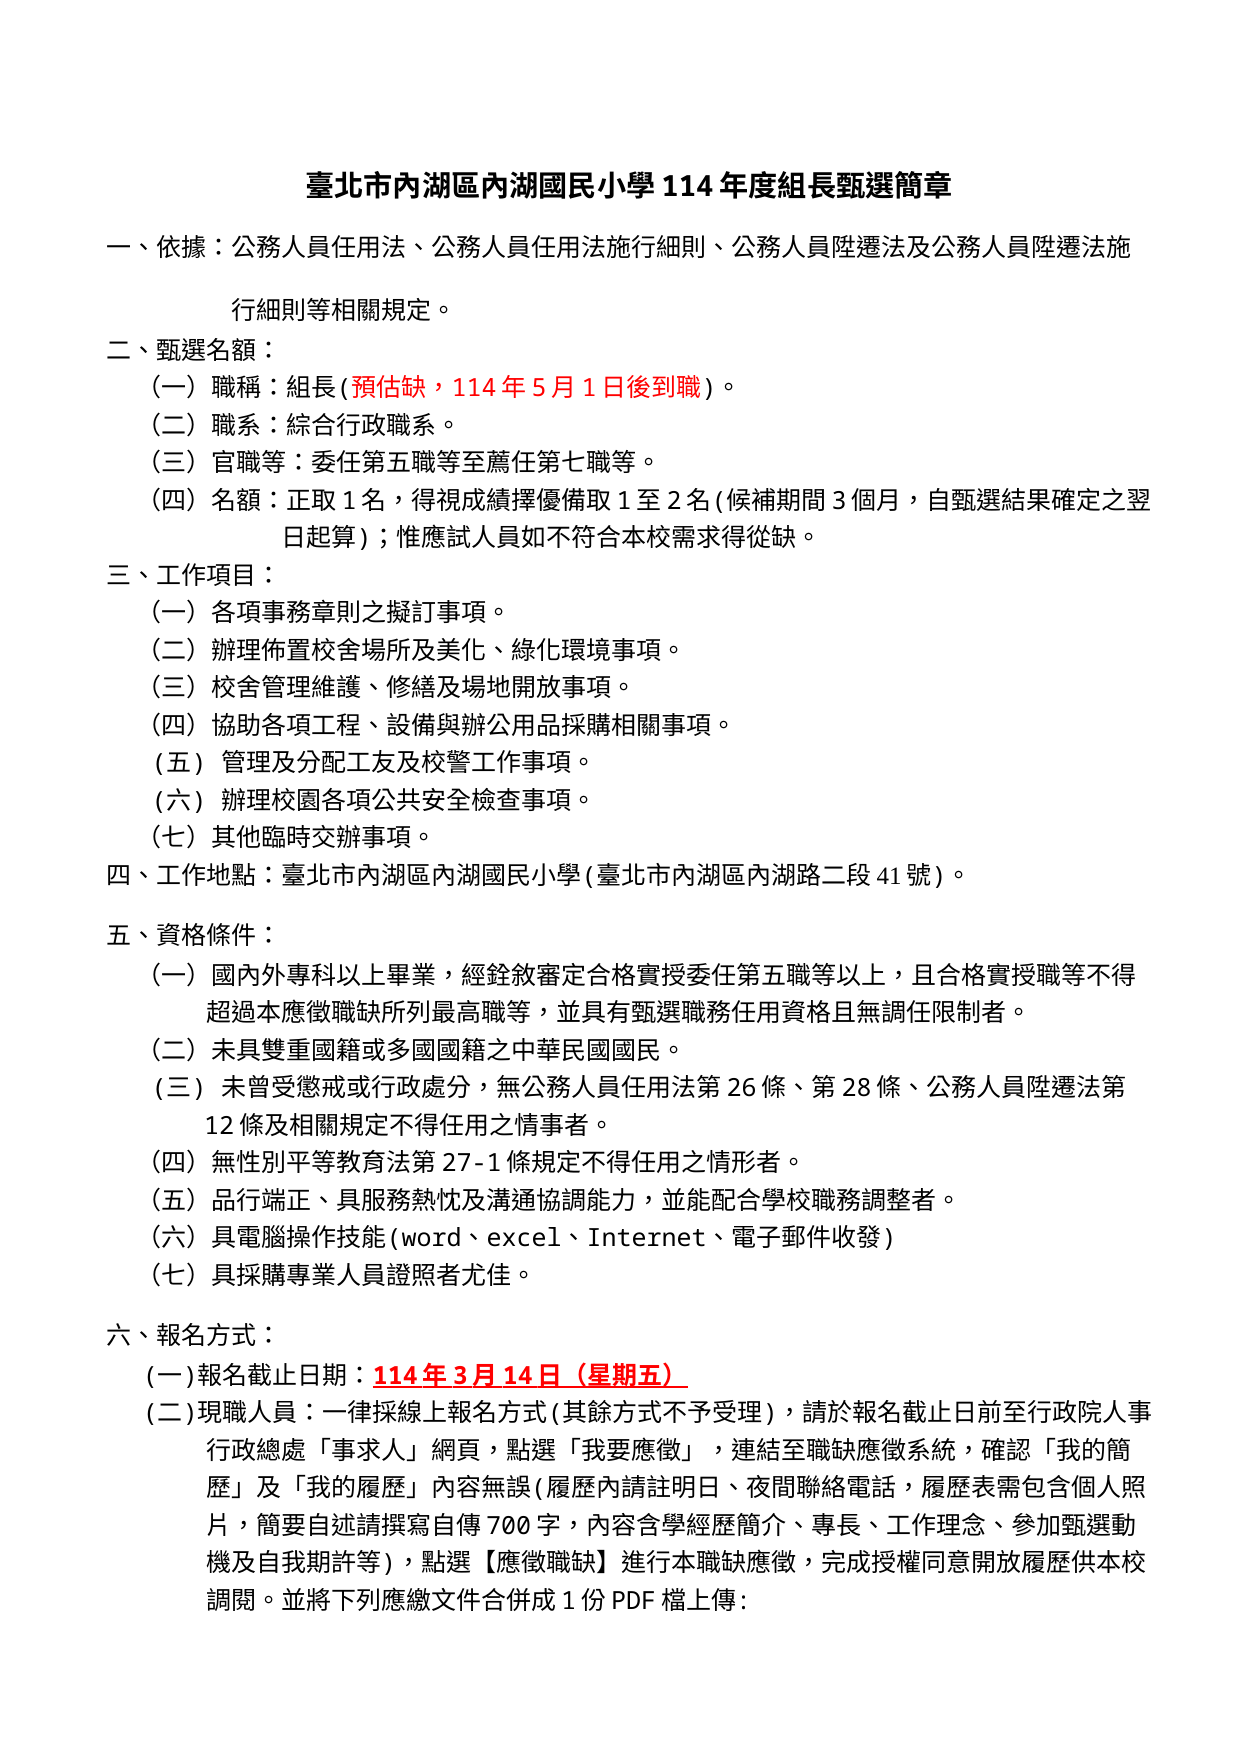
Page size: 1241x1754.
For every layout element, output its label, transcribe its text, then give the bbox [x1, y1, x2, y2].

text （三）官職等：委任第五職等至薦任第七職等。 [106, 442, 1157, 479]
text 臺北市內湖區內湖國民小學114年度組長甄選簡章 [106, 142, 1152, 204]
text (三) 未曾受懲戒或行政處分，無公務人員任用法第26條、第28條、公務人員陞遷法第12條及相關規定不得任用之情事者。 [106, 1067, 1157, 1142]
text （二）職系：綜合行政職系。 [106, 404, 1157, 442]
text 三、工作項目： [106, 554, 1152, 592]
text （七）其他臨時交辦事項。 [106, 817, 1157, 854]
text （二）未具雙重國籍或多國國籍之中華民國國民。 [106, 1029, 1157, 1067]
text 一、依據：公務人員任用法、公務人員任用法施行細則、公務人員陞遷法及公務人員陞遷法施行細則等相關規定。 [106, 204, 1152, 329]
text (一)報名截止日期：114年3月14日（星期五） [143, 1354, 1157, 1392]
text （七）具採購專業人員證照者尤佳。 [106, 1254, 1157, 1292]
text (六) 辦理校園各項公共安全檢查事項。 [106, 779, 1157, 817]
text （二）辦理佈置校舍場所及美化、綠化環境事項。 [106, 629, 1157, 667]
text (二)現職人員：一律採線上報名方式(其餘方式不予受理)，請於報名截止日前至行政院人事行政總處「事求人」網頁，點選「我要應徵」，連結至職缺應徵系統，確認「我的簡歷」及「我的履歷」內容無誤(履歷內請註明日、夜間聯絡電話，履歷表需包含個人照片，簡要自述請撰寫自傳700字，內容含學經歷簡介、專長、工作理念、參加甄選動機及自我期許等)，點選【應徵職缺】進行本職缺應徵，完成授權同意開放履歷供本校調閱。並將下列應繳文件合併成1份PDF檔上傳: [143, 1392, 1157, 1617]
text （四）協助各項工程、設備與辦公用品採購相關事項。 [106, 704, 1157, 742]
text （五）品行端正、具服務熱忱及溝通協調能力，並能配合學校職務調整者。 [106, 1179, 1157, 1217]
text （三）校舍管理維護、修繕及場地開放事項。 [106, 667, 1157, 704]
text （四）名額：正取1名，得視成績擇優備取1至2名(候補期間3個月，自甄選結果確定之翌日起算)；惟應試人員如不符合本校需求得從缺。 [106, 479, 1152, 554]
text 六、報名方式： [106, 1292, 1152, 1354]
text 二、甄選名額： [106, 329, 1152, 367]
text （四）無性別平等教育法第27-1條規定不得任用之情形者。 [106, 1142, 1157, 1179]
text （一）職稱：組長(預估缺，114年5月1日後到職)。 [106, 367, 1157, 404]
text 四、工作地點：臺北市內湖區內湖國民小學(臺北市內湖區內湖路二段41號)。 [106, 854, 1152, 892]
text （六）具電腦操作技能(word、excel、Internet、電子郵件收發) [106, 1217, 1157, 1254]
text (五) 管理及分配工友及校警工作事項。 [106, 742, 1157, 779]
text （一）國內外專科以上畢業，經銓敘審定合格實授委任第五職等以上，且合格實授職等不得超過本應徵職缺所列最高職等，並具有甄選職務任用資格且無調任限制者。 [106, 954, 1157, 1029]
text （一）各項事務章則之擬訂事項。 [106, 592, 1157, 629]
text 五、資格條件： [106, 892, 1152, 954]
